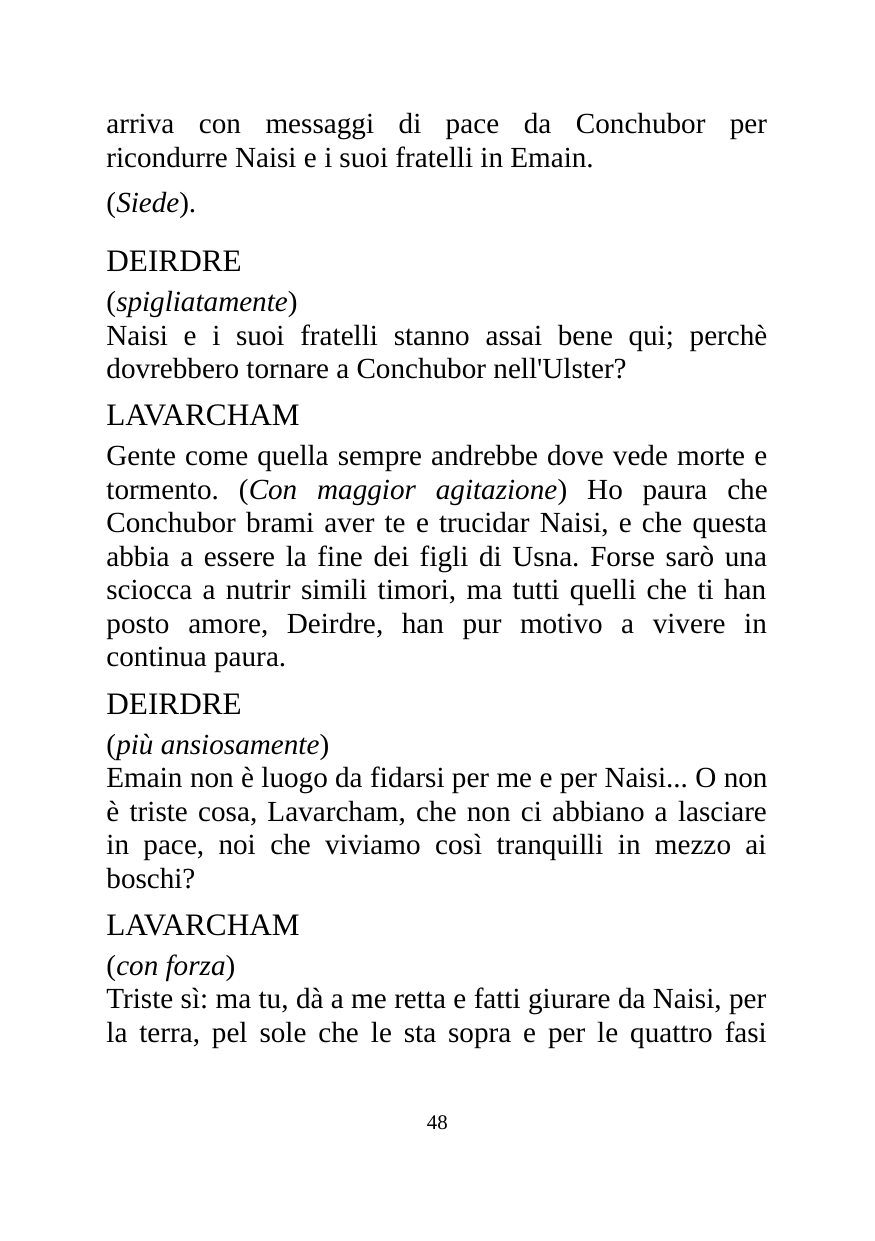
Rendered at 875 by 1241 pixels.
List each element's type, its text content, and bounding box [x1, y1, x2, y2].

text Naisi e i suoi fratelli stanno assai bene qui; perchè dovrebbero tornare a Conchubor nell'Ulster? [106, 318, 768, 385]
text DEIRDRE [106, 685, 768, 721]
text (spigliatamente) [106, 284, 768, 318]
text Emain non è luogo da fidarsi per me e per Naisi... O non è triste cosa, Lavarcham, che non ci abbiano a lasciare in pace, noi che viviamo così tranquilli in mezzo ai boschi? [106, 760, 768, 894]
text (con forza) [106, 948, 768, 982]
text DEIRDRE [106, 242, 768, 278]
text Gente come quella sempre andrebbe dove vede morte e tormento. (Con maggior agitazione) Ho paura che Conchubor brami aver te e trucidar Naisi, e che questa abbia a essere la fine dei figli di Usna. Forse sarò una sciocca a nutrir simili timori, ma tutti quelli che ti han posto amore, Deirdre, han pur motivo a vivere in continua paura. [106, 438, 768, 673]
text LAVARCHAM [106, 906, 768, 942]
text Triste sì: ma tu, dà a me retta e fatti giurare da Naisi, per la terra, pel sole che le sta sopra e per le quattro fasi [106, 982, 768, 1049]
text (più ansiosamente) [106, 727, 768, 760]
text (Siede). [106, 185, 768, 219]
text arriva con messaggi di pace da Conchubor per ricondurre Naisi e i suoi fratelli in Emain. [106, 106, 768, 173]
text LAVARCHAM [106, 396, 768, 432]
